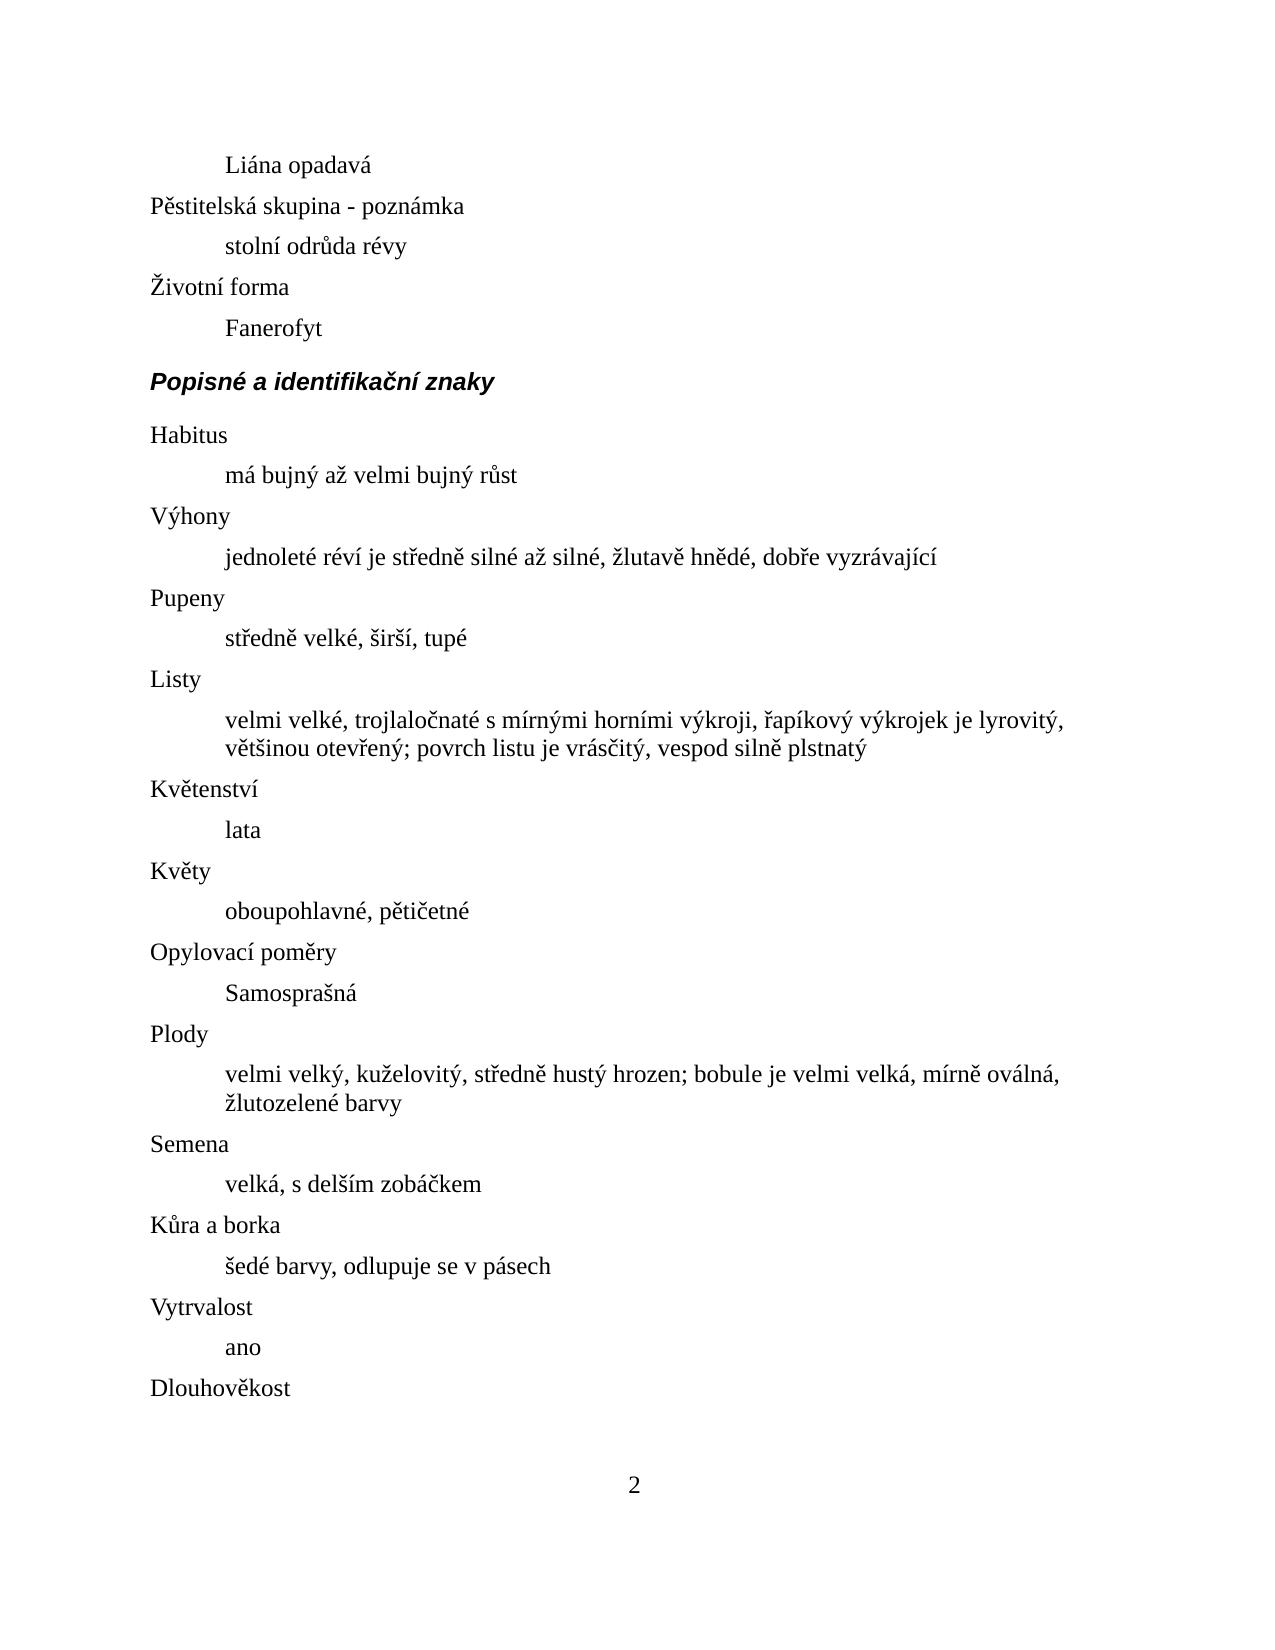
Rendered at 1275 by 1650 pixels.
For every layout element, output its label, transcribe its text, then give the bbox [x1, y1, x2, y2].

text Listy [150, 664, 1125, 693]
text Květy [150, 856, 1125, 884]
text ano [225, 1332, 1125, 1361]
text Habitus [150, 420, 1125, 448]
text velmi velký, kuželovitý, středně hustý hrozen; bobule je velmi velká, mírně oválná, žlutozelené barvy [225, 1059, 1125, 1117]
text velká, s delším zobáčkem [225, 1169, 1125, 1198]
text Pupeny [150, 583, 1125, 611]
text Samosprašná [225, 978, 1125, 1007]
text Liána opadavá [225, 150, 1125, 179]
text Květenství [150, 774, 1125, 803]
subtitle Popisné a identifikační znaky [150, 367, 1125, 395]
text Plody [150, 1019, 1125, 1047]
text Životní forma [150, 272, 1125, 301]
text velmi velké, trojlaločnaté s mírnými horními výkroji, řapíkový výkrojek je lyrovitý, většinou otevřený; povrch listu je vrásčitý, vespod silně plstnatý [225, 705, 1125, 762]
text Semena [150, 1129, 1125, 1158]
text šedé barvy, odlupuje se v pásech [225, 1251, 1125, 1280]
text Výhony [150, 501, 1125, 530]
text Vytrvalost [150, 1292, 1125, 1321]
text oboupohlavné, pětičetné [225, 896, 1125, 925]
text Pěstitelská skupina - poznámka [150, 191, 1125, 219]
text Opylovací poměry [150, 937, 1125, 966]
text Kůra a borka [150, 1210, 1125, 1239]
text jednoleté réví je středně silné až silné, žlutavě hnědé, dobře vyzrávající [225, 542, 1125, 571]
text má bujný až velmi bujný růst [225, 460, 1125, 489]
text Fanerofyt [225, 313, 1125, 342]
text středně velké, širší, tupé [225, 623, 1125, 652]
text stolní odrůda révy [225, 231, 1125, 260]
text Dlouhověkost [150, 1373, 1125, 1402]
text lata [225, 815, 1125, 844]
